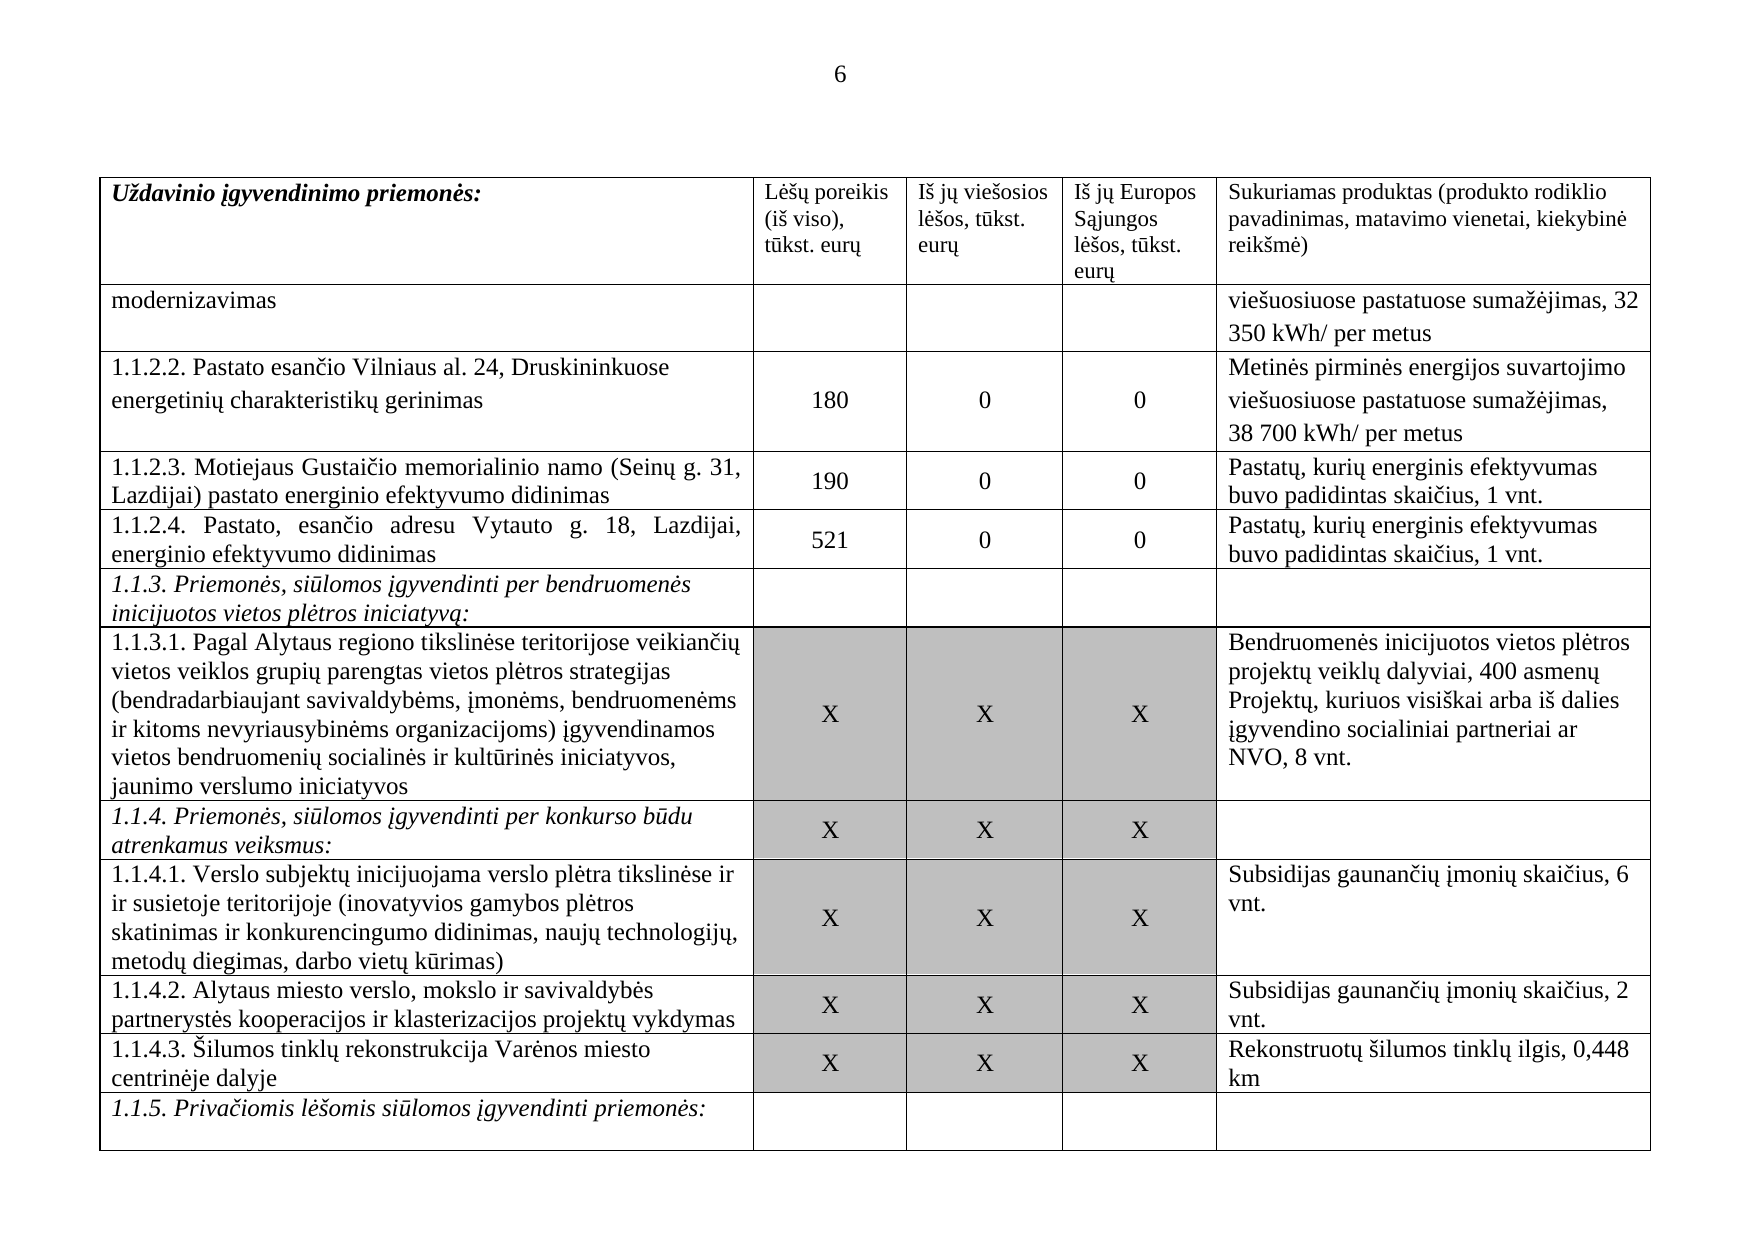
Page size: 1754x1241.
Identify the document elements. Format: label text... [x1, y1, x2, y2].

table_cell 0 [1063, 452, 1216, 509]
table_cell 0 [907, 510, 1062, 568]
table_cell 0 [1063, 510, 1216, 568]
table_cell 1.1.4.2. Alytaus miesto verslo, mokslo ir savivaldybės partnerystės kooperacijos ir klasterizacijos projektų vykdymas [101, 976, 753, 1033]
table_cell Pastatų, kurių energinis efektyvumas buvo padidintas skaičius, 1 vnt. [1217, 452, 1650, 509]
table_header Uždavinio įgyvendinimo priemonės: [101, 178, 753, 284]
table_cell X [754, 1034, 906, 1092]
table_cell 180 [754, 352, 906, 451]
table_header Sukuriamas produktas (produkto rodiklio pavadinimas, matavimo vienetai, kiekybinė reikšmė) [1217, 178, 1650, 284]
table_cell Subsidijas gaunančių įmonių skaičius, 6 vnt. [1217, 860, 1650, 974]
table_cell [1217, 801, 1650, 858]
table_cell Bendruomenės inicijuotos vietos plėtros projektų veiklų dalyviai, 400 asmenų Projektų, kuriuos visiškai arba iš dalies įgyvendino socialiniai partneriai ar NVO, 8 vnt. [1217, 628, 1650, 800]
table_cell Metinės pirminės energijos suvartojimo viešuosiuose pastatuose sumažėjimas, 38 700 kWh/ per metus [1217, 352, 1650, 451]
table_cell X [907, 628, 1062, 800]
table_cell 1.1.3. Priemonės, siūlomos įgyvendinti per bendruomenės inicijuotos vietos plėtros iniciatyvą: [101, 569, 753, 626]
table_cell Pastatų, kurių energinis efektyvumas buvo padidintas skaičius, 1 vnt. [1217, 510, 1650, 568]
table_cell X [907, 1034, 1062, 1092]
table_cell 1.1.2.2. Pastato esančio Vilniaus al. 24, Druskininkuose energetinių charakteristikų gerinimas [101, 352, 753, 451]
table_cell [1063, 1093, 1216, 1150]
table_cell [1217, 569, 1650, 626]
table_cell [754, 1093, 906, 1150]
table_cell [907, 285, 1062, 351]
table_cell [1063, 569, 1216, 626]
table_cell 1.1.4.1. Verslo subjektų inicijuojama verslo plėtra tikslinėse ir ir susietoje teritorijoje (inovatyvios gamybos plėtros skatinimas ir konkurencingumo didinimas, naujų technologijų, metodų diegimas, darbo vietų kūrimas) [101, 860, 753, 974]
table_cell X [754, 976, 906, 1033]
table_cell modernizavimas [101, 285, 753, 351]
table_cell 1.1.4.3. Šilumos tinklų rekonstrukcija Varėnos miesto centrinėje dalyje [101, 1034, 753, 1092]
table_cell 1.1.2.4. Pastato, esančio adresu Vytauto g. 18, Lazdijai, energinio efektyvumo didinimas [101, 510, 753, 568]
table_cell Rekonstruotų šilumos tinklų ilgis, 0,448 km [1217, 1034, 1650, 1092]
table_cell X [1063, 860, 1216, 974]
table_cell Subsidijas gaunančių įmonių skaičius, 2 vnt. [1217, 976, 1650, 1033]
table_cell 1.1.5. Privačiomis lėšomis siūlomos įgyvendinti priemonės: [101, 1093, 753, 1150]
table_cell 1.1.3.1. Pagal Alytaus regiono tikslinėse teritorijose veikiančių vietos veiklos grupių parengtas vietos plėtros strategijas (bendradarbiaujant savivaldybėms, įmonėms, bendruomenėms ir kitoms nevyriausybinėms organizacijoms) įgyvendinamos vietos bendruomenių socialinės ir kultūrinės iniciatyvos, jaunimo verslumo iniciatyvos [101, 628, 753, 800]
table_cell X [1063, 1034, 1216, 1092]
table_cell [1217, 1093, 1650, 1150]
table_cell X [907, 976, 1062, 1033]
table_cell 1.1.4. Priemonės, siūlomos įgyvendinti per konkurso būdu atrenkamus veiksmus: [101, 801, 753, 858]
table_cell [754, 285, 906, 351]
table_cell X [1063, 976, 1216, 1033]
table_cell 521 [754, 510, 906, 568]
table_cell [907, 1093, 1062, 1150]
table_cell X [754, 801, 906, 858]
table_cell [907, 569, 1062, 626]
table_header Iš jų Europos Sąjungos lėšos, tūkst. eurų [1063, 178, 1216, 284]
table_cell X [1063, 628, 1216, 800]
table_cell X [754, 628, 906, 800]
table_cell [754, 569, 906, 626]
table_cell 1.1.2.3. Motiejaus Gustaičio memorialinio namo (Seinų g. 31, Lazdijai) pastato energinio efektyvumo didinimas [101, 452, 753, 509]
table_cell 0 [907, 452, 1062, 509]
table_header Iš jų viešosios lėšos, tūkst. eurų [907, 178, 1062, 284]
table_cell X [754, 860, 906, 974]
table_cell 0 [1063, 352, 1216, 451]
table_cell viešuosiuose pastatuose sumažėjimas, 32 350 kWh/ per metus [1217, 285, 1650, 351]
table_cell X [1063, 801, 1216, 858]
table_cell X [907, 860, 1062, 974]
table_cell [1063, 285, 1216, 351]
table_cell X [907, 801, 1062, 858]
table_cell 0 [907, 352, 1062, 451]
table_cell 190 [754, 452, 906, 509]
table_header Lėšų poreikis (iš viso), tūkst. eurų [754, 178, 906, 284]
